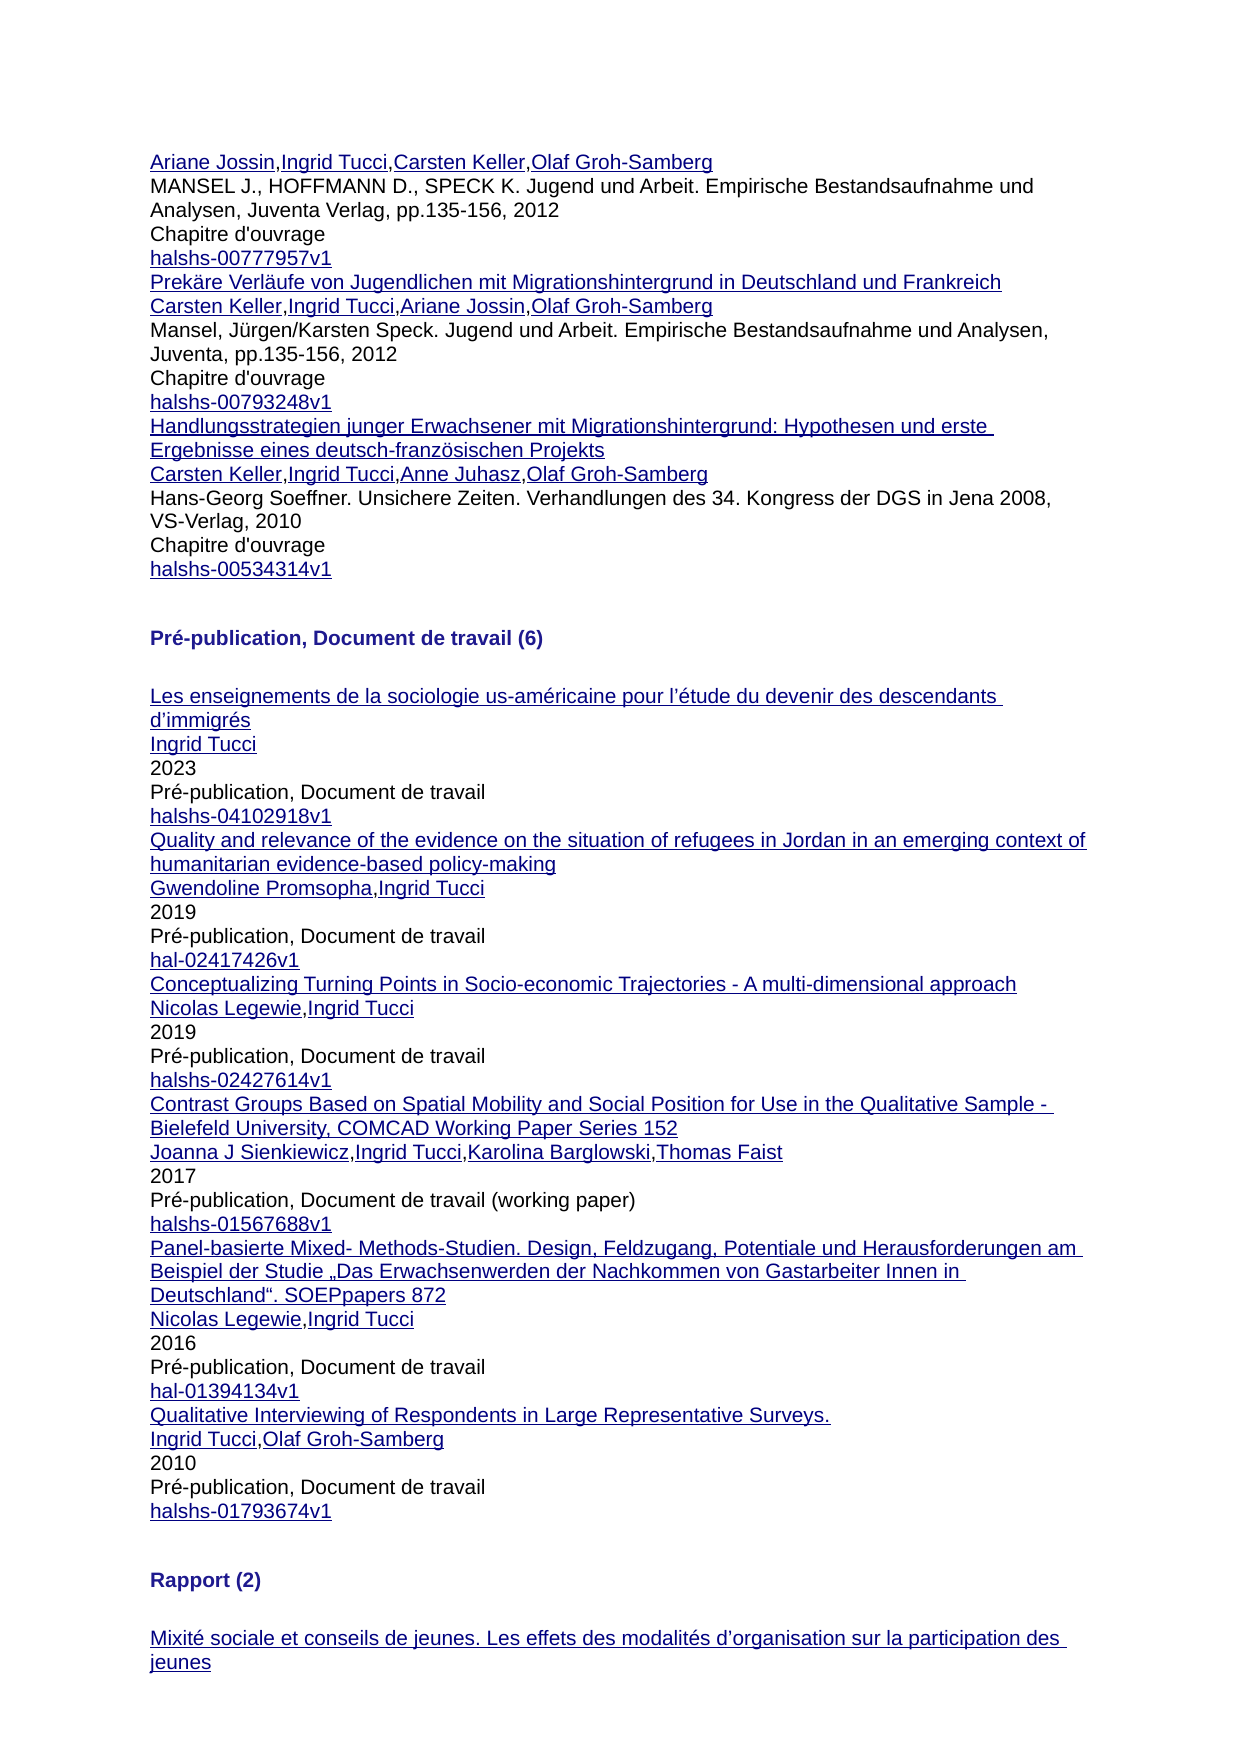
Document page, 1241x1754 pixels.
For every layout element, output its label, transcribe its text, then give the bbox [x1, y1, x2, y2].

subtitle Rapport (2) [150, 1568, 1090, 1592]
table_cell Panel-basierte Mixed- Methods-Studien. Design, Feldzugang, Potentiale und Herausforderungen am Beispiel der Studie „Das Erwachsenwerden der Nachkommen von Gastarbeiter Innen in Deutschland“. SOEPpapers 872 Nicolas Legewie,Ingrid Tucci 2016 Pré-publication, Document de travail hal-01394134v1 [150, 1235, 1090, 1403]
table_header Les enseignements de la sociologie us-américaine pour l’étude du devenir des descendants d’immigrés Ingrid Tucci 2023 Pré-publication, Document de travail halshs-04102918v1 [150, 684, 1090, 828]
table_cell Handlungsstrategien junger Erwachsener mit Migrationshintergrund: Hypothesen und erste Ergebnisse eines deutsch-französischen Projekts Carsten Keller,Ingrid Tucci,Anne Juhasz,Olaf Groh-Samberg Hans-Georg Soeffner. Unsichere Zeiten. Verhandlungen des 34. Kongress der DGS in Jena 2008, VS-Verlag, 2010 Chapitre d'ouvrage halshs-00534314v1 [150, 414, 1090, 581]
table_cell Quality and relevance of the evidence on the situation of refugees in Jordan in an emerging context of humanitarian evidence-based policy-making Gwendoline Promsopha,Ingrid Tucci 2019 Pré-publication, Document de travail hal-02417426v1 [150, 828, 1090, 972]
table_cell Qualitative Interviewing of Respondents in Large Representative Surveys. Ingrid Tucci,Olaf Groh-Samberg 2010 Pré-publication, Document de travail halshs-01793674v1 [150, 1403, 1090, 1523]
table_cell Conceptualizing Turning Points in Socio-economic Trajectories - A multi-dimensional approach Nicolas Legewie,Ingrid Tucci 2019 Pré-publication, Document de travail halshs-02427614v1 [150, 972, 1090, 1092]
table_cell Ariane Jossin,Ingrid Tucci,Carsten Keller,Olaf Groh-Samberg MANSEL J., HOFFMANN D., SPECK K. Jugend und Arbeit. Empirische Bestandsaufnahme und Analysen, Juventa Verlag, pp.135-156, 2012 Chapitre d'ouvrage halshs-00777957v1 [150, 150, 1090, 270]
subtitle Pré-publication, Document de travail (6) [150, 626, 1090, 650]
table_cell Prekäre Verläufe von Jugendlichen mit Migrationshintergrund in Deutschland und Frankreich Carsten Keller,Ingrid Tucci,Ariane Jossin,Olaf Groh-Samberg Mansel, Jürgen/Karsten Speck. Jugend und Arbeit. Empirische Bestandsaufnahme und Analysen, Juventa, pp.135-156, 2012 Chapitre d'ouvrage halshs-00793248v1 [150, 270, 1090, 413]
table_header Mixité sociale et conseils de jeunes. Les effets des modalités d’organisation sur la participation des jeunes [150, 1626, 1090, 1674]
table_cell Contrast Groups Based on Spatial Mobility and Social Position for Use in the Qualitative Sample - Bielefeld University, COMCAD Working Paper Series 152 Joanna J Sienkiewicz,Ingrid Tucci,Karolina Barglowski,Thomas Faist 2017 Pré-publication, Document de travail (working paper) halshs-01567688v1 [150, 1092, 1090, 1235]
